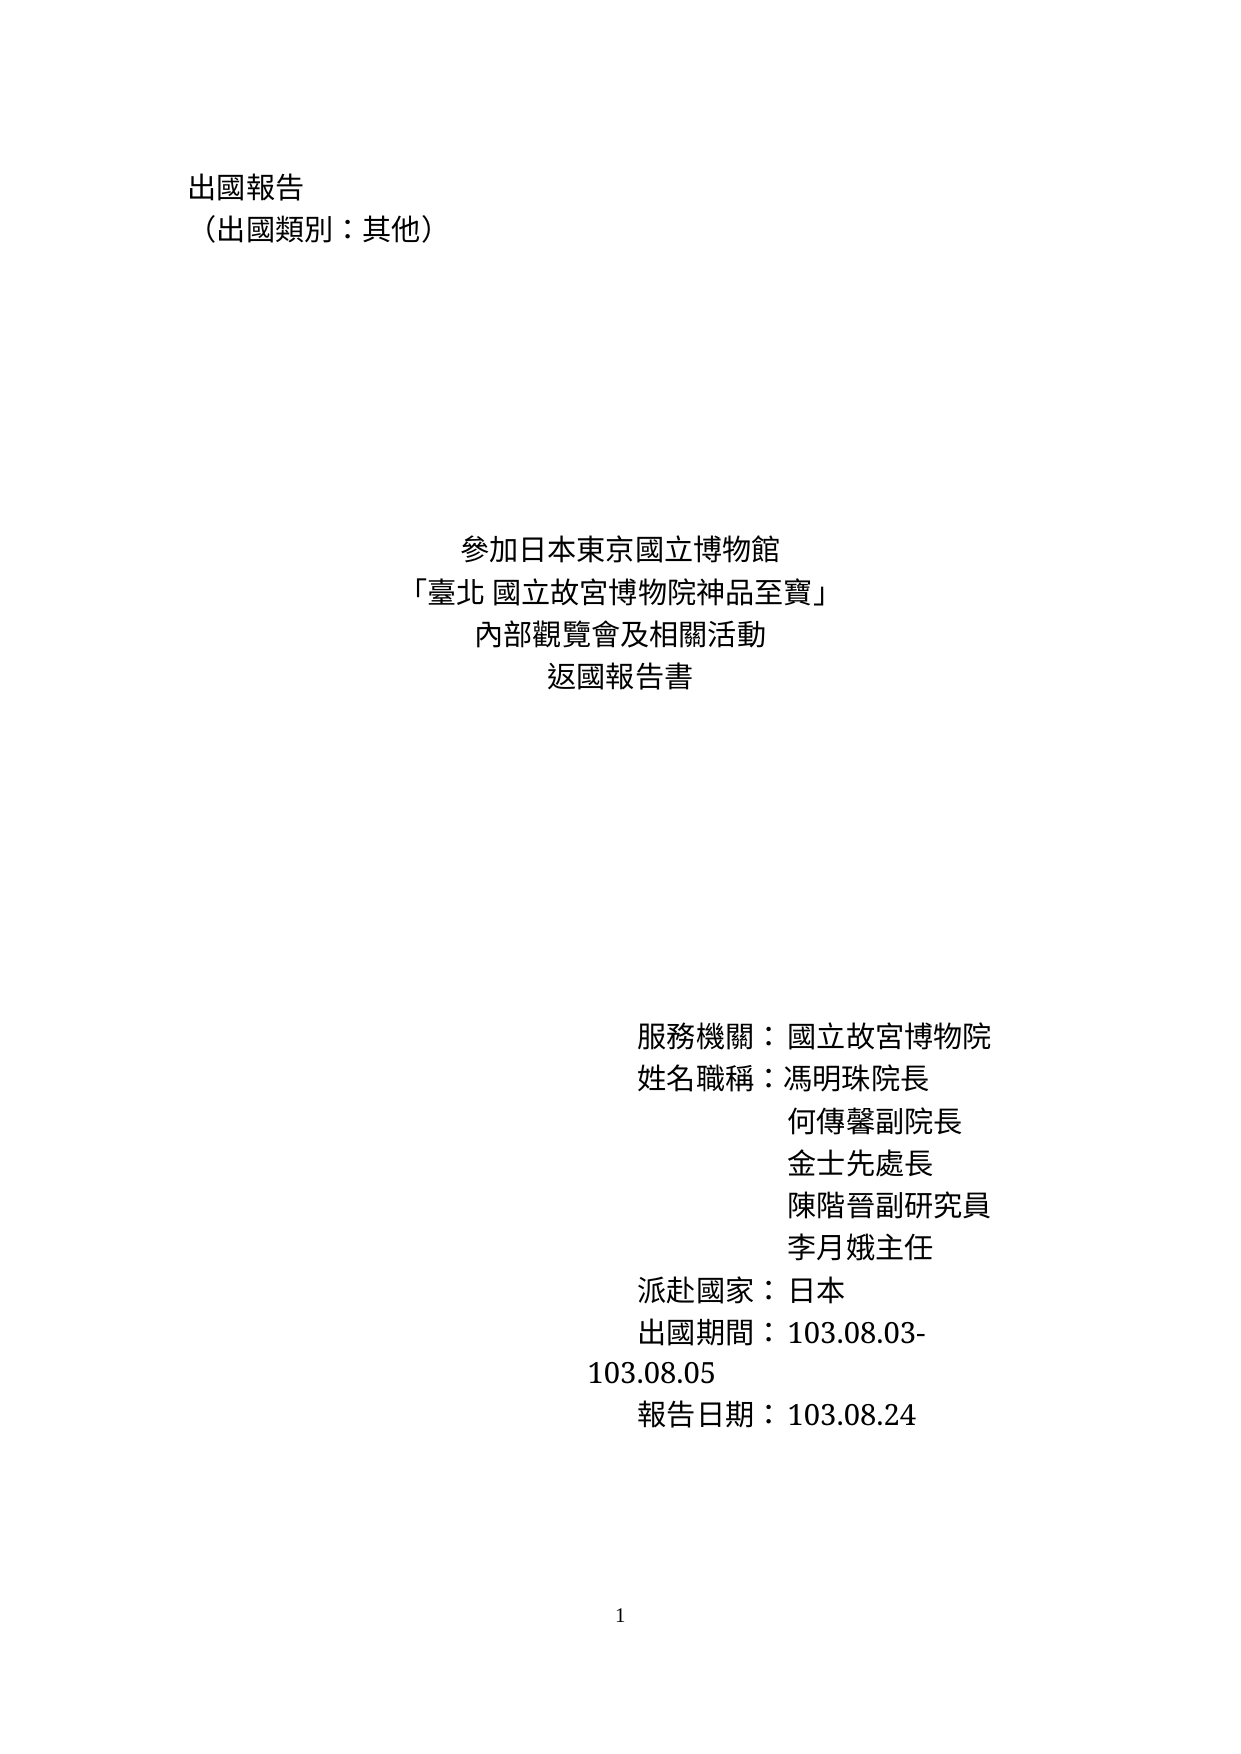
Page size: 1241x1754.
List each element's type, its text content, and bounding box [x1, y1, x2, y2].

text 「臺北 國立故宮博物院神品至寶」 [187, 569, 1053, 611]
text 姓名職稱：馮明珠院長 [587, 1056, 1053, 1098]
text 陳階晉副研究員 [737, 1183, 1053, 1225]
text 出國期間： 103.08.03-103.08.05 [587, 1309, 1053, 1392]
text （出國類別：其他） [187, 207, 1053, 249]
text 何傳馨副院長 [737, 1098, 1053, 1140]
text 出國報告 [187, 164, 1053, 207]
text 派赴國家： 日本 [587, 1267, 1053, 1309]
text 李月娥主任 [187, 1225, 1053, 1267]
text 金士先處長 [737, 1140, 1053, 1183]
text 參加日本東京國立博物館 [187, 527, 1053, 569]
text 報告日期： 103.08.24 [587, 1392, 1053, 1434]
text 返國報告書 [187, 654, 1053, 696]
text 內部觀覽會及相關活動 [187, 611, 1053, 654]
text 服務機關： 國立故宮博物院 [587, 1013, 1053, 1056]
